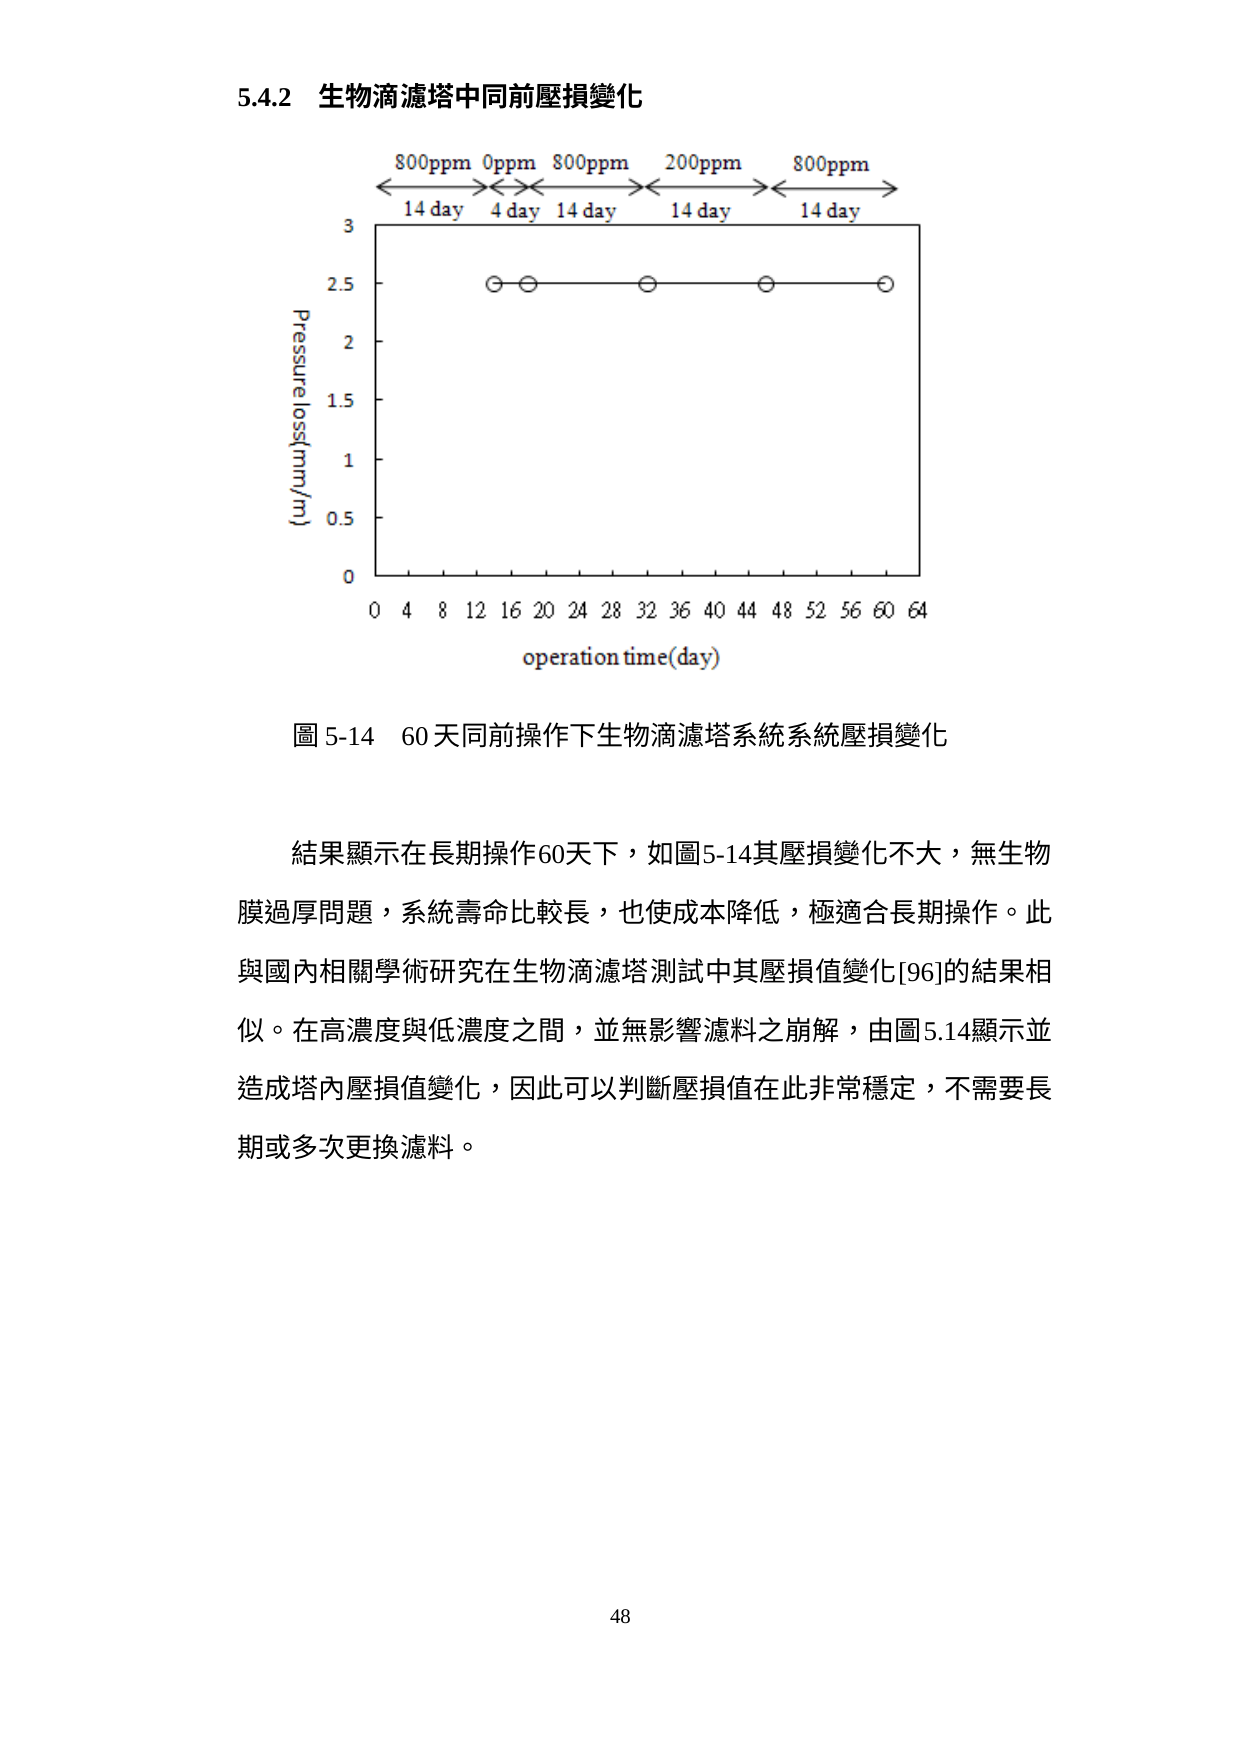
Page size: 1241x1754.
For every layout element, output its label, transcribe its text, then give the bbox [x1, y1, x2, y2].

text 結果顯示在長期操作60天下，如圖5-14其壓損變化不大，無生物膜過厚問題，系統壽命比較長，也使成本降低，極適合長期操作。此與國內相關學術研究在生物滴濾塔測試中其壓損值變化[96]的結果相似。在高濃度與低濃度之間，並無影響濾料之崩解，由圖5.14顯示並造成塔內壓損值變化，因此可以判斷壓損值在此非常穩定，不需要長期或多次更換濾料。 [237, 832, 1053, 1165]
subtitle 5.4.2 生物滴濾塔中同前壓損變化 [237, 75, 1053, 114]
text 圖5-14 60天同前操作下生物滴濾塔系統系統壓損變化 [187, 714, 1053, 753]
